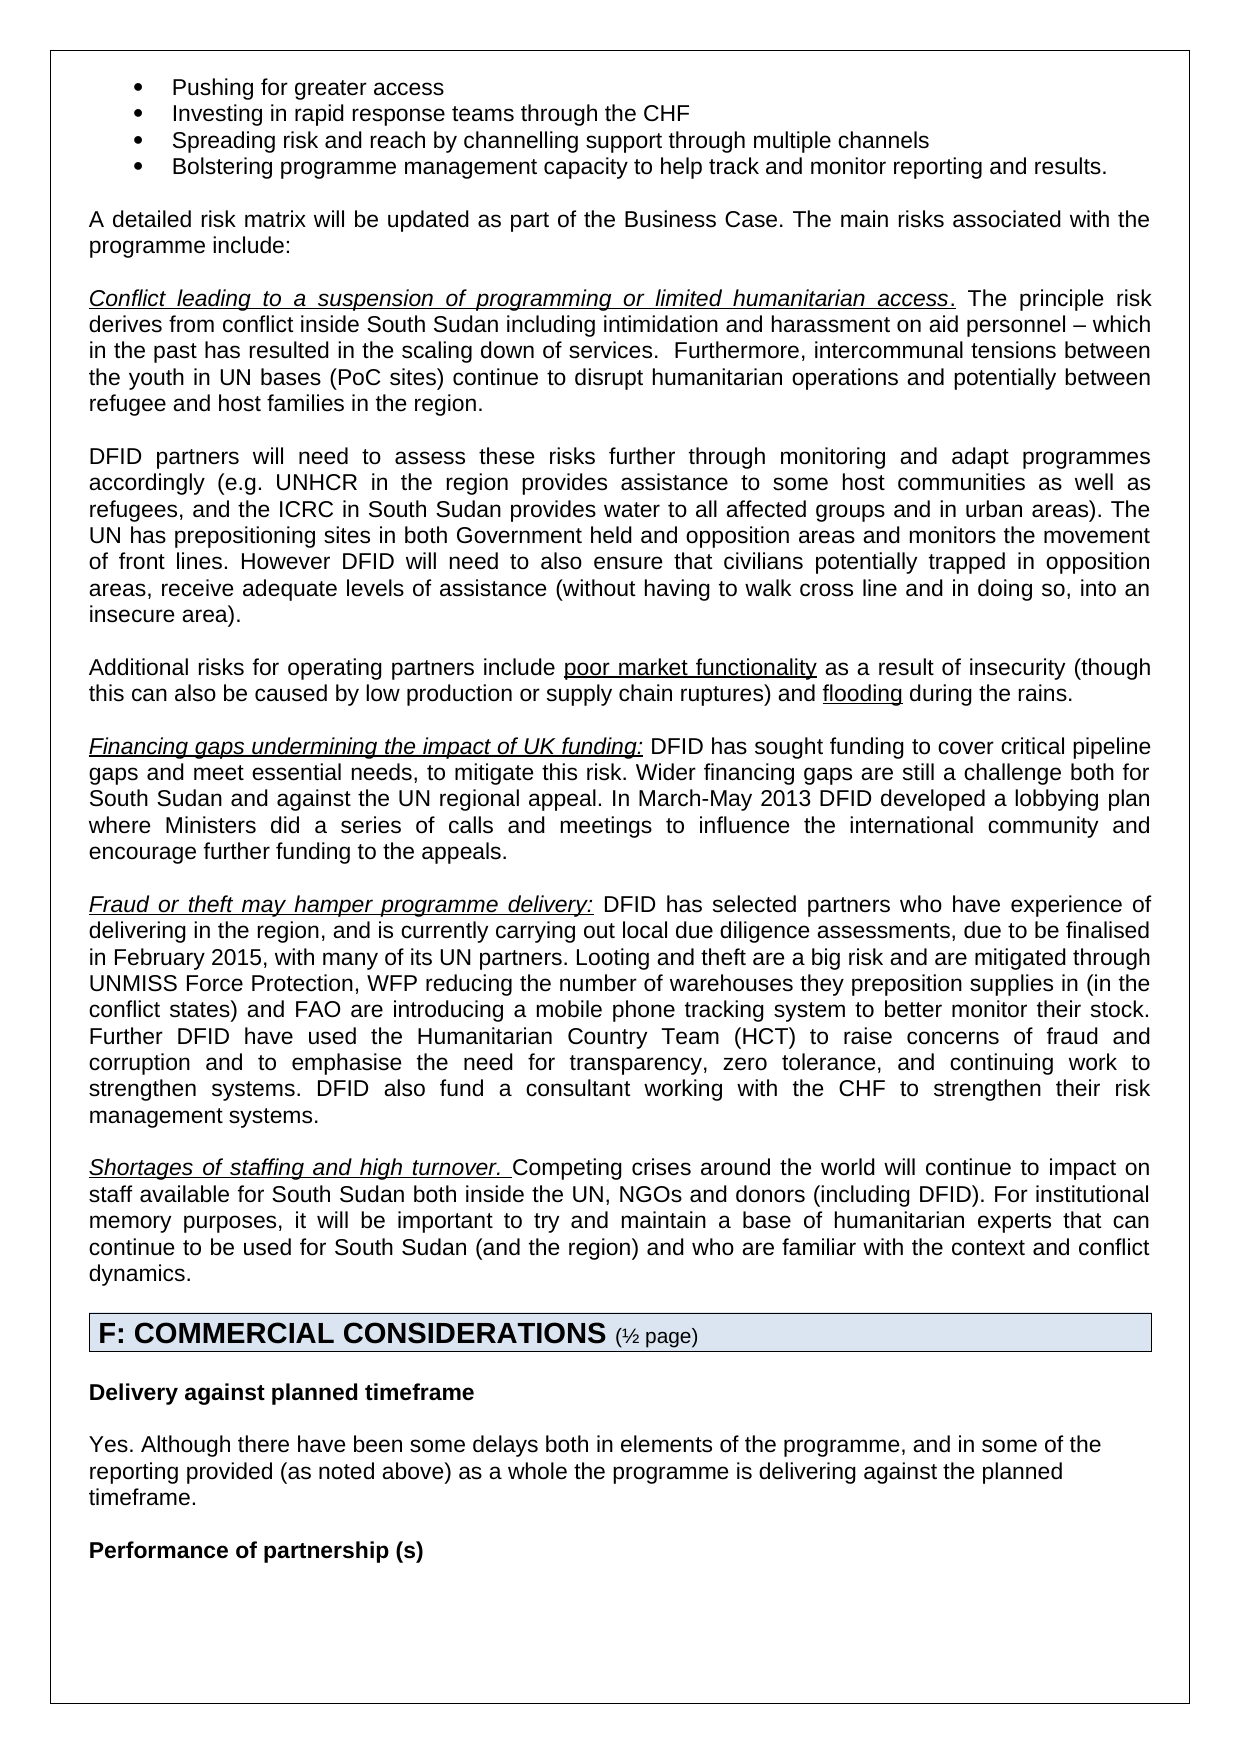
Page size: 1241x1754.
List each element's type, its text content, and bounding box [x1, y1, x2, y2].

text Financing gaps undermining the impact of UK funding: DFID has sought funding to cover critical pipeline gaps and meet essential needs, to mitigate this risk. Wider financing gaps are still a challenge both for South Sudan and against the UN regional appeal. In March-May 2013 DFID developed a lobbying plan where Ministers did a series of calls and meetings to influence the international community and encourage further funding to the appeals. [89, 733, 1152, 864]
list Investing in rapid response teams through the CHF [134, 100, 1152, 127]
text Conflict leading to a suspension of programming or limited humanitarian access. The principle risk derives from conflict inside South Sudan including intimidation and harassment on aid personnel – which in the past has resulted in the scaling down of services. Furthermore, intercommunal tensions between the youth in UN bases (PoC sites) continue to disrupt humanitarian operations and potentially between refugee and host families in the region. [89, 285, 1152, 416]
list Spreading risk and reach by channelling support through multiple channels [134, 127, 1152, 153]
text Delivery against planned timeframe [89, 1379, 1152, 1405]
text Yes. Although there have been some delays both in elements of the programme, and in some of the reporting provided (as noted above) as a whole the programme is delivering against the planned timeframe. [89, 1431, 1152, 1510]
text F: COMMERCIAL CONSIDERATIONS (½ page) [90, 1314, 1151, 1351]
list Pushing for greater access [134, 74, 1152, 100]
text DFID partners will need to assess these risks further through monitoring and adapt programmes accordingly (e.g. UNHCR in the region provides assistance to some host communities as well as refugees, and the ICRC in South Sudan provides water to all affected groups and in urban areas). The UN has prepositioning sites in both Government held and opposition areas and monitors the movement of front lines. However DFID will need to also ensure that civilians potentially trapped in opposition areas, receive adequate levels of assistance (without having to walk cross line and in doing so, into an insecure area). [89, 443, 1152, 627]
text Fraud or theft may hamper programme delivery: DFID has selected partners who have experience of delivering in the region, and is currently carrying out local due diligence assessments, due to be finalised in February 2015, with many of its UN partners. Looting and theft are a big risk and are mitigated through UNMISS Force Protection, WFP reducing the number of warehouses they preposition supplies in (in the conflict states) and FAO are introducing a mobile phone tracking system to better monitor their stock. Further DFID have used the Humanitarian Country Team (HCT) to raise concerns of fraud and corruption and to emphasise the need for transparency, zero tolerance, and continuing work to strengthen systems. DFID also fund a consultant working with the CHF to strengthen their risk management systems. [89, 891, 1152, 1128]
text Shortages of staffing and high turnover. Competing crises around the world will continue to impact on staff available for South Sudan both inside the UN, NGOs and donors (including DFID). For institutional memory purposes, it will be important to try and maintain a base of humanitarian experts that can continue to be used for South Sudan (and the region) and who are familiar with the context and conflict dynamics. [89, 1154, 1152, 1286]
text Performance of partnership (s) [89, 1537, 1152, 1563]
list Bolstering programme management capacity to help track and monitor reporting and results. [134, 153, 1152, 179]
text A detailed risk matrix will be updated as part of the Business Case. The main risks associated with the programme include: [89, 206, 1152, 258]
text Additional risks for operating partners include poor market functionality as a result of insecurity (though this can also be caused by low production or supply chain ruptures) and flooding during the rains. [89, 654, 1152, 706]
